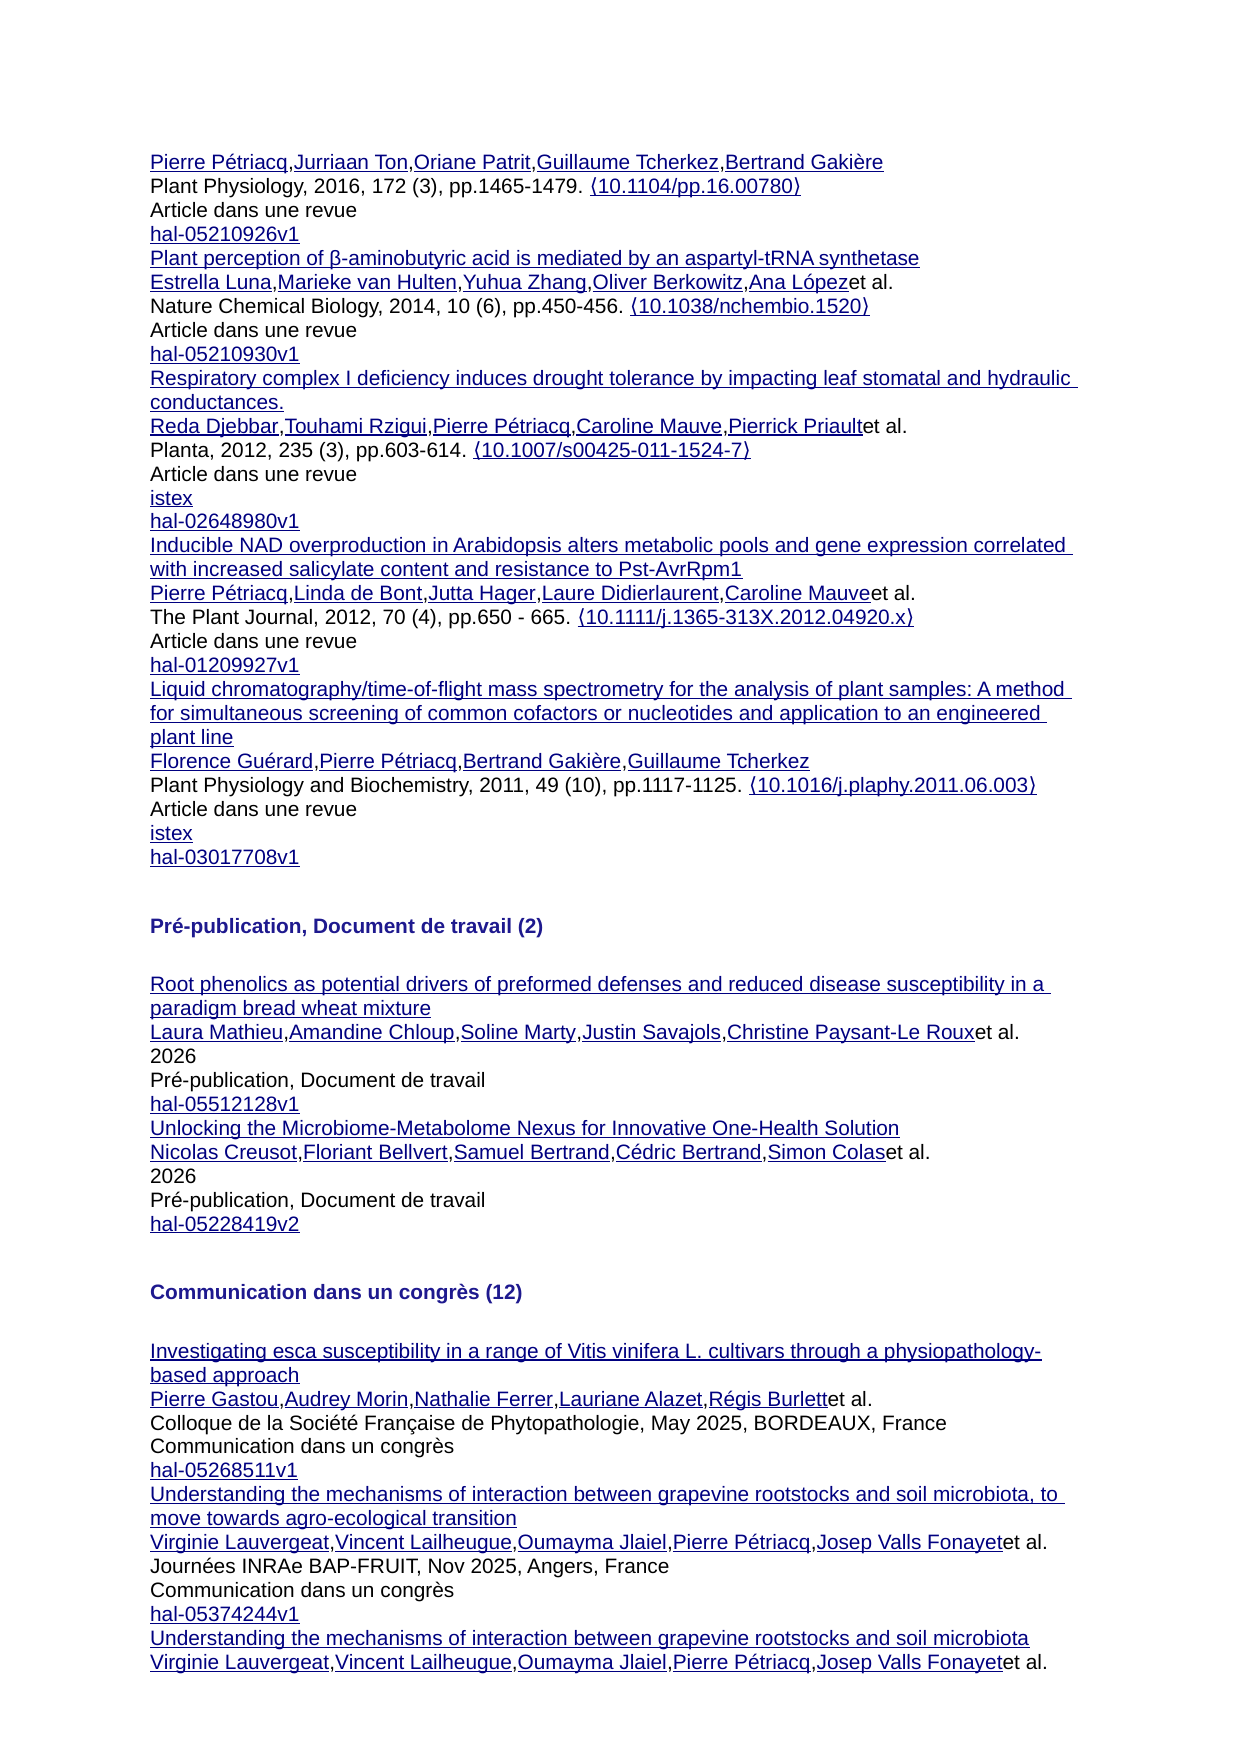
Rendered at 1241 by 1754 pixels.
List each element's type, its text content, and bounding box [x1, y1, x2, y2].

table_cell Respiratory complex I deficiency induces drought tolerance by impacting leaf stomatal and hydraulic conductances. Reda Djebbar,Touhami Rzigui,Pierre Pétriacq,Caroline Mauve,Pierrick Priaultet al. Planta, 2012, 235 (3), pp.603-614. ⟨10.1007/s00425-011-1524-7⟩ Article dans une revue istex hal-02648980v1 [150, 366, 1090, 533]
subtitle Pré-publication, Document de travail (2) [150, 913, 1090, 937]
table_cell Inducible NAD overproduction in Arabidopsis alters metabolic pools and gene expression correlated with increased salicylate content and resistance to Pst-AvrRpm1 Pierre Pétriacq,Linda de Bont,Jutta Hager,Laure Didierlaurent,Caroline Mauveet al. The Plant Journal, 2012, 70 (4), pp.650 - 665. ⟨10.1111/j.1365-313X.2012.04920.x⟩ Article dans une revue hal-01209927v1 [150, 533, 1090, 677]
table_header Root phenolics as potential drivers of preformed defenses and reduced disease susceptibility in a paradigm bread wheat mixture Laura Mathieu,Amandine Chloup,Soline Marty,Justin Savajols,Christine Paysant-Le Rouxet al. 2026 Pré-publication, Document de travail hal-05512128v1 [150, 972, 1090, 1116]
table_cell Understanding the mechanisms of interaction between grapevine rootstocks and soil microbiota Virginie Lauvergeat,Vincent Lailheugue,Oumayma Jlaiel,Pierre Pétriacq,Josep Valls Fonayetet al. [150, 1626, 1090, 1674]
table_cell Pierre Pétriacq,Jurriaan Ton,Oriane Patrit,Guillaume Tcherkez,Bertrand Gakière Plant Physiology, 2016, 172 (3), pp.1465-1479. ⟨10.1104/pp.16.00780⟩ Article dans une revue hal-05210926v1 [150, 150, 1090, 246]
table_header Investigating esca susceptibility in a range of Vitis vinifera L. cultivars through a physiopathology-based approach Pierre Gastou,Audrey Morin,Nathalie Ferrer,Lauriane Alazet,Régis Burlettet al. Colloque de la Société Française de Phytopathologie, May 2025, BORDEAUX, France Communication dans un congrès hal-05268511v1 [150, 1339, 1090, 1482]
table_cell Liquid chromatography/time-of-flight mass spectrometry for the analysis of plant samples: A method for simultaneous screening of common cofactors or nucleotides and application to an engineered plant line Florence Guérard,Pierre Pétriacq,Bertrand Gakière,Guillaume Tcherkez Plant Physiology and Biochemistry, 2011, 49 (10), pp.1117-1125. ⟨10.1016/j.plaphy.2011.06.003⟩ Article dans une revue istex hal-03017708v1 [150, 677, 1090, 869]
subtitle Communication dans un congrès (12) [150, 1280, 1090, 1304]
table_cell Unlocking the Microbiome-Metabolome Nexus for Innovative One-Health Solution Nicolas Creusot,Floriant Bellvert,Samuel Bertrand,Cédric Bertrand,Simon Colaset al. 2026 Pré-publication, Document de travail hal-05228419v2 [150, 1116, 1090, 1235]
table_cell Understanding the mechanisms of interaction between grapevine rootstocks and soil microbiota, to move towards agro-ecological transition Virginie Lauvergeat,Vincent Lailheugue,Oumayma Jlaiel,Pierre Pétriacq,Josep Valls Fonayetet al. Journées INRAe BAP-FRUIT, Nov 2025, Angers, France Communication dans un congrès hal-05374244v1 [150, 1482, 1090, 1626]
table_cell Plant perception of β-aminobutyric acid is mediated by an aspartyl-tRNA synthetase Estrella Luna,Marieke van Hulten,Yuhua Zhang,Oliver Berkowitz,Ana Lópezet al. Nature Chemical Biology, 2014, 10 (6), pp.450-456. ⟨10.1038/nchembio.1520⟩ Article dans une revue hal-05210930v1 [150, 246, 1090, 366]
